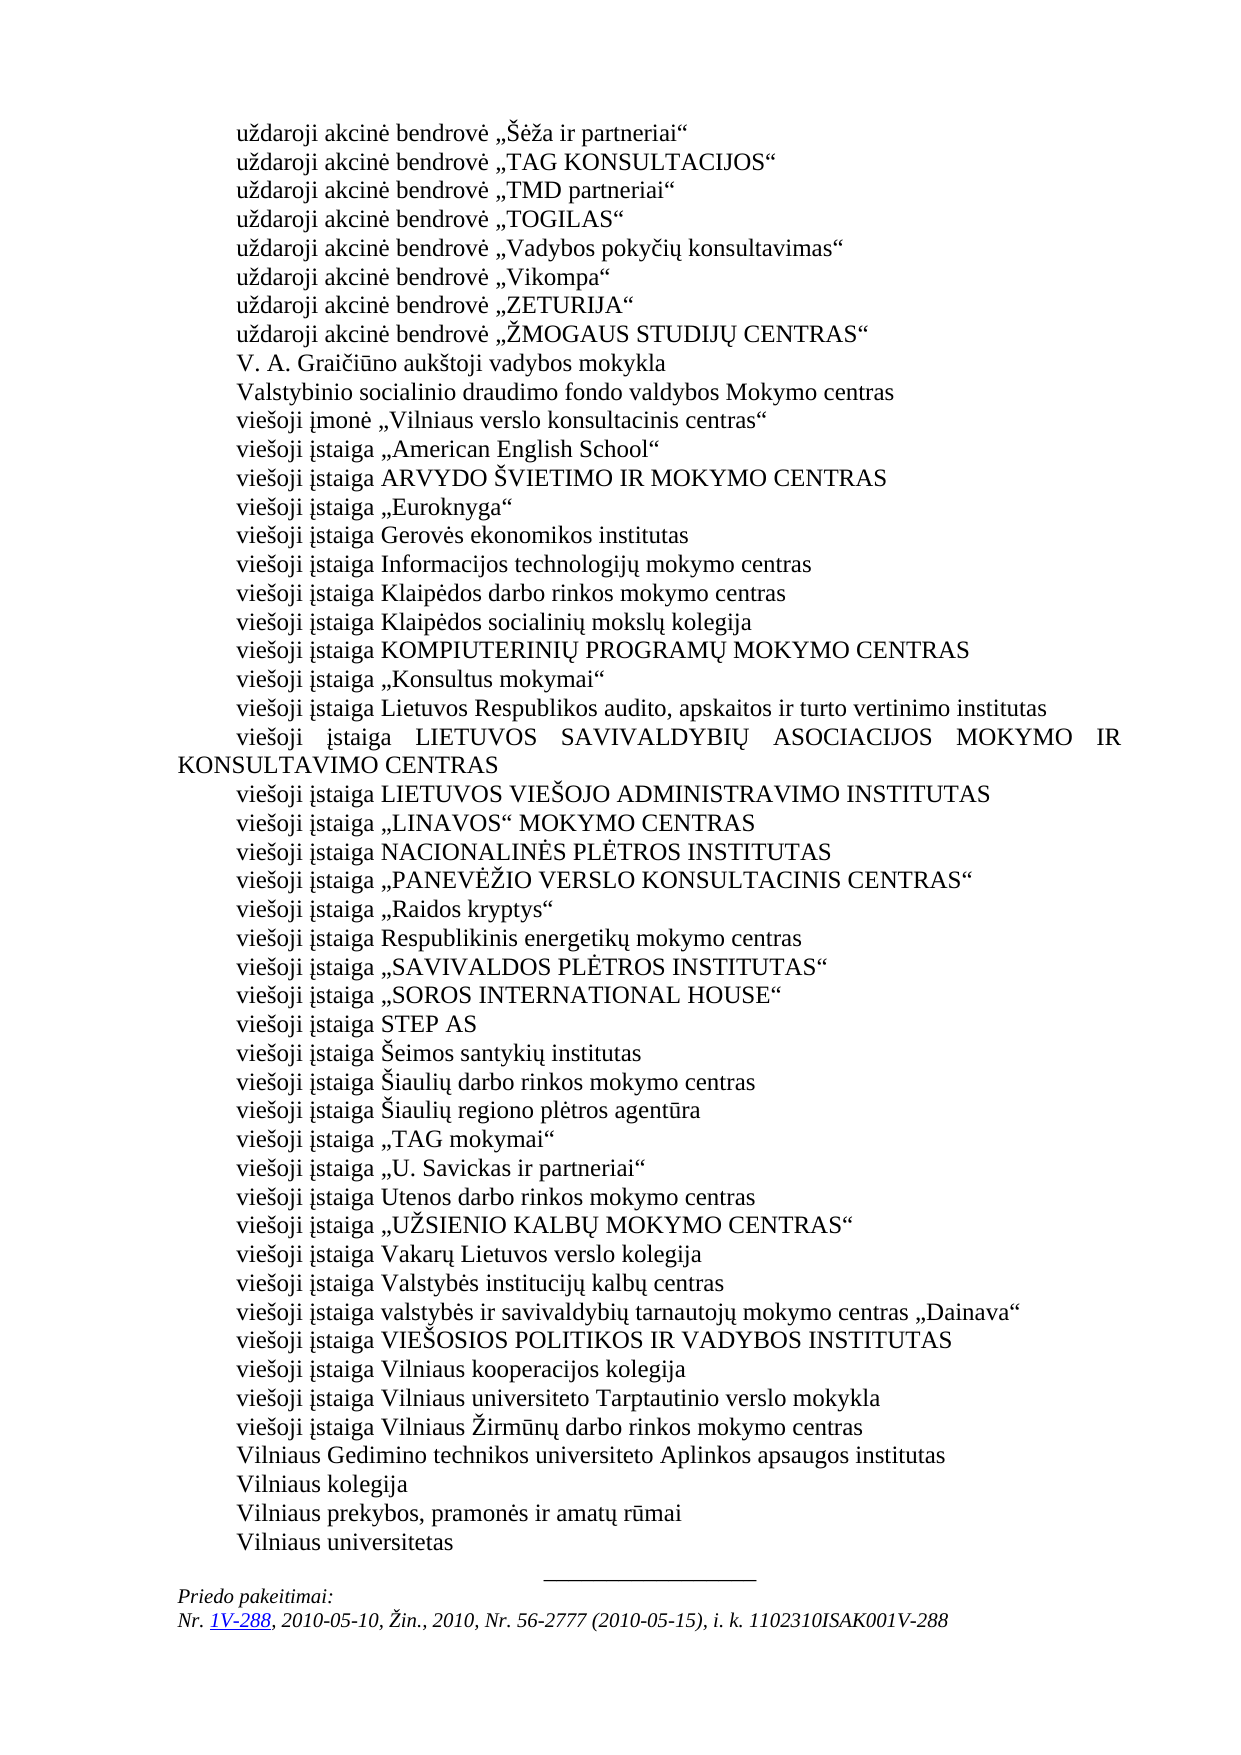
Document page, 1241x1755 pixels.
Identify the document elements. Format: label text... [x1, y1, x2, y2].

text viešoji įstaiga Respublikinis energetikų mokymo centras [177, 923, 1122, 952]
text viešoji įstaiga „U. Savickas ir partneriai“ [177, 1153, 1122, 1182]
text viešoji įstaiga „Raidos kryptys“ [177, 894, 1122, 923]
text viešoji įstaiga „Euroknyga“ [177, 492, 1122, 521]
text viešoji įstaiga valstybės ir savivaldybių tarnautojų mokymo centras „Dainava“ [177, 1297, 1122, 1326]
text viešoji įstaiga Informacijos technologijų mokymo centras [177, 549, 1122, 578]
text viešoji įstaiga Utenos darbo rinkos mokymo centras [177, 1182, 1122, 1211]
text viešoji įstaiga Vilniaus universiteto Tarptautinio verslo mokykla [177, 1383, 1122, 1412]
text viešoji įstaiga ARVYDO ŠVIETIMO IR MOKYMO CENTRAS [177, 463, 1122, 492]
text viešoji įstaiga LIETUVOS SAVIVALDYBIŲ ASOCIACIJOS MOKYMO IR KONSULTAVIMO CENTRAS [177, 722, 1122, 779]
text Vilniaus Gedimino technikos universiteto Aplinkos apsaugos institutas [177, 1441, 1122, 1469]
text viešoji įstaiga „SAVIVALDOS PLĖTROS INSTITUTAS“ [177, 952, 1122, 981]
text viešoji įstaiga Lietuvos Respublikos audito, apskaitos ir turto vertinimo institutas [177, 693, 1122, 722]
text viešoji įstaiga Gerovės ekonomikos institutas [177, 521, 1122, 549]
text uždaroji akcinė bendrovė „ŽMOGAUS STUDIJŲ CENTRAS“ [177, 319, 1122, 348]
text viešoji įstaiga „Konsultus mokymai“ [177, 664, 1122, 693]
text uždaroji akcinė bendrovė „TMD partneriai“ [177, 176, 1122, 204]
text viešoji įstaiga „LINAVOS“ MOKYMO CENTRAS [177, 808, 1122, 837]
text viešoji įstaiga KOMPIUTERINIŲ PROGRAMŲ MOKYMO CENTRAS [177, 636, 1122, 664]
text Vilniaus universitetas [177, 1527, 1122, 1556]
text viešoji įstaiga Šeimos santykių institutas [177, 1038, 1122, 1067]
text viešoji įstaiga LIETUVOS VIEŠOJO ADMINISTRAVIMO INSTITUTAS [177, 779, 1122, 808]
text viešoji įstaiga „TAG mokymai“ [177, 1124, 1122, 1153]
text Nr. 1V-288, 2010-05-10, Žin., 2010, Nr. 56-2777 (2010-05-15), i. k. 1102310ISAK001V-288 [177, 1608, 1122, 1632]
text viešoji įstaiga Klaipėdos darbo rinkos mokymo centras [177, 578, 1122, 607]
text viešoji įstaiga Klaipėdos socialinių mokslų kolegija [177, 607, 1122, 636]
text viešoji įstaiga Vakarų Lietuvos verslo kolegija [177, 1239, 1122, 1268]
text viešoji įstaiga NACIONALINĖS PLĖTROS INSTITUTAS [177, 837, 1122, 866]
text viešoji įstaiga Šiaulių darbo rinkos mokymo centras [177, 1067, 1122, 1096]
text uždaroji akcinė bendrovė „TAG KONSULTACIJOS“ [177, 147, 1122, 176]
text viešoji įstaiga Šiaulių regiono plėtros agentūra [177, 1096, 1122, 1124]
text viešoji įmonė „Vilniaus verslo konsultacinis centras“ [177, 406, 1122, 434]
text _________________ [177, 1556, 1122, 1584]
text viešoji įstaiga STEP AS [177, 1009, 1122, 1038]
text uždaroji akcinė bendrovė „ZETURIJA“ [177, 291, 1122, 319]
text V. A. Graičiūno aukštoji vadybos mokykla [177, 348, 1122, 377]
text viešoji įstaiga Valstybės institucijų kalbų centras [177, 1268, 1122, 1297]
text viešoji įstaiga „UŽSIENIO KALBŲ MOKYMO CENTRAS“ [177, 1211, 1122, 1239]
text Valstybinio socialinio draudimo fondo valdybos Mokymo centras [177, 377, 1122, 406]
text uždaroji akcinė bendrovė „TOGILAS“ [177, 204, 1122, 233]
text uždaroji akcinė bendrovė „Šėža ir partneriai“ [177, 118, 1122, 147]
text Vilniaus prekybos, pramonės ir amatų rūmai [177, 1498, 1122, 1527]
text viešoji įstaiga „American English School“ [177, 434, 1122, 463]
text viešoji įstaiga Vilniaus kooperacijos kolegija [177, 1354, 1122, 1383]
text viešoji įstaiga „PANEVĖŽIO VERSLO KONSULTACINIS CENTRAS“ [177, 866, 1122, 894]
text viešoji įstaiga „SOROS INTERNATIONAL HOUSE“ [177, 981, 1122, 1009]
text uždaroji akcinė bendrovė „Vikompa“ [177, 262, 1122, 291]
text viešoji įstaiga Vilniaus Žirmūnų darbo rinkos mokymo centras [177, 1412, 1122, 1441]
text uždaroji akcinė bendrovė „Vadybos pokyčių konsultavimas“ [177, 233, 1122, 262]
text viešoji įstaiga VIEŠOSIOS POLITIKOS IR VADYBOS INSTITUTAS [177, 1326, 1122, 1354]
text Priedo pakeitimai: [177, 1584, 1122, 1608]
text Vilniaus kolegija [177, 1469, 1122, 1498]
